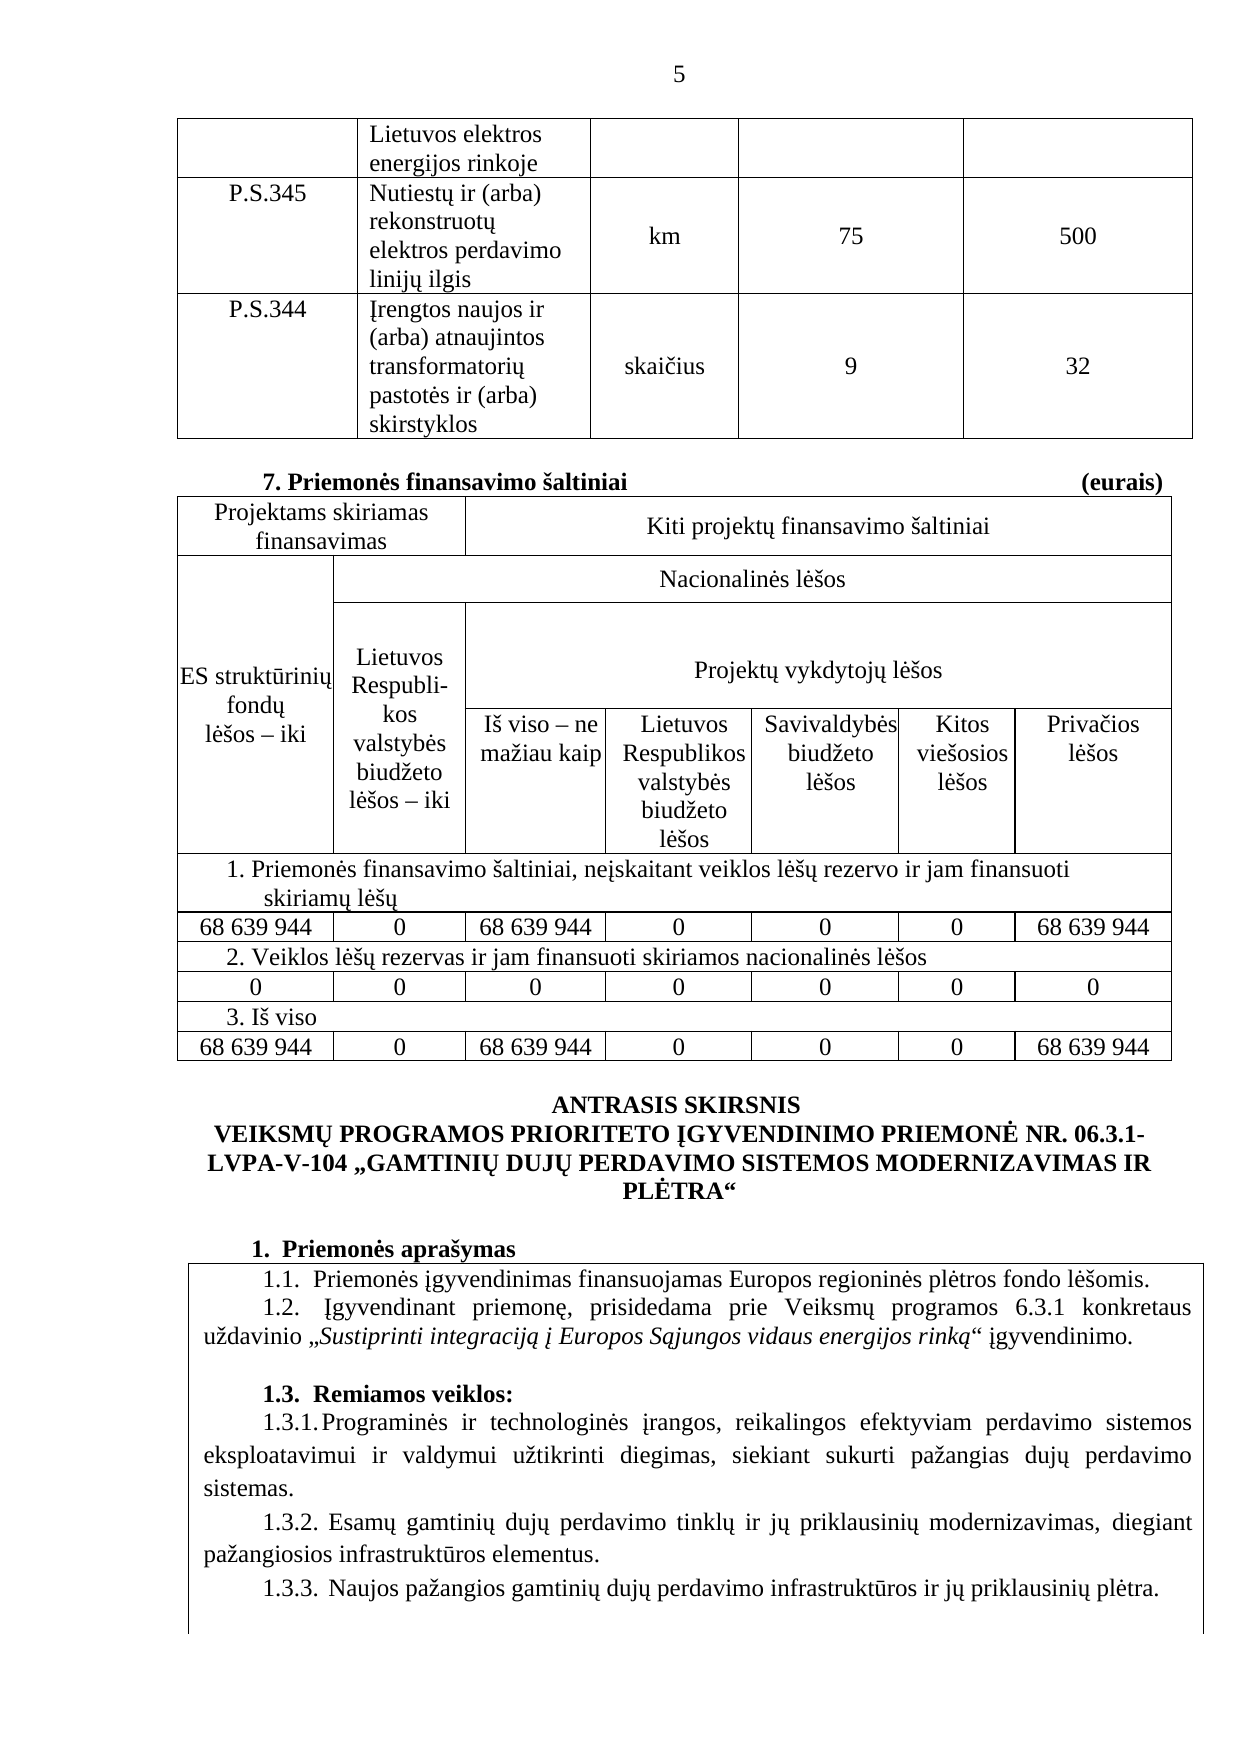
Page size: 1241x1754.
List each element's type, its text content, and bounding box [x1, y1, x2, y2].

table_cell [1172, 555, 1204, 602]
table_cell 75 [739, 178, 963, 293]
table_cell [1172, 602, 1204, 708]
table_cell 68 639 944 [466, 1032, 605, 1060]
table_cell Savivaldybės biudžeto lėšos [752, 709, 898, 853]
table_cell [739, 119, 963, 177]
table_cell [1172, 708, 1204, 853]
table_cell [591, 119, 738, 177]
text VEIKSMŲ PROGRAMOS PRIORITETO ĮGYVENDINIMO PRIEMONĖ NR. 06.3.1-LVPA-V-104 „GAMTINIŲ DUJŲ perdavimo sistemos modernizavimas ir plėtra“ [177, 1119, 1181, 1205]
table_cell 2. Veiklos lėšų rezervas ir jam finansuoti skiriamos nacionalinės lėšos [178, 942, 1171, 971]
table_cell Lietuvos elektros energijos rinkoje [358, 119, 590, 177]
table_cell 0 [899, 972, 1014, 1001]
table_cell 68 639 944 [1016, 913, 1171, 941]
table_cell Iš viso – ne mažiau kaip [466, 709, 605, 853]
table_cell Nacionalinės lėšos [334, 556, 1171, 602]
table_cell [1172, 496, 1204, 554]
table_header 7. Priemonės finansavimo šaltiniai [177, 467, 690, 496]
table_cell 32 [964, 294, 1192, 437]
table_cell 500 [964, 178, 1192, 293]
table_cell 9 [739, 294, 963, 437]
table_cell 68 639 944 [1016, 1032, 1171, 1060]
table_cell 1.2. Įgyvendinant priemonę, prisidedama prie Veiksmų programos 6.3.1 konkretaus uždavinio „Sustiprinti integraciją į Europos Sąjungos vidaus energijos rinką“ įgyvendinimo. [189, 1293, 1203, 1379]
table_cell 0 [334, 913, 465, 941]
table_cell 68 639 944 [466, 913, 605, 941]
table_cell Kitos viešosios lėšos [899, 709, 1014, 853]
table_cell 0 [466, 972, 605, 1001]
table_cell Projektams skiriamas finansavimas [178, 497, 465, 554]
table_cell skaičius [591, 294, 738, 437]
table_cell [1172, 1031, 1204, 1060]
table_cell 0 [606, 913, 751, 941]
table_cell [178, 119, 357, 177]
table_cell [1172, 1001, 1204, 1031]
table_cell 0 [752, 913, 898, 941]
table_cell 0 [178, 972, 333, 1001]
table_cell 68 639 944 [178, 1032, 333, 1060]
table_cell Įrengtos naujos ir (arba) atnaujintos transformatorių pastotės ir (arba) skirstyklos [358, 294, 590, 437]
table_header (eurais) [690, 467, 1204, 496]
table_cell ES struktūrinių fondų lėšos – iki [178, 556, 333, 853]
table_cell 0 [334, 1032, 465, 1060]
table_cell 68 639 944 [178, 913, 333, 941]
table_cell 0 [752, 1032, 898, 1060]
text 1. Priemonės aprašymas [251, 1234, 1181, 1263]
table_cell [1172, 911, 1204, 941]
table_cell 0 [334, 972, 465, 1001]
table_cell Nutiestų ir (arba) rekonstruotų elektros perdavimo linijų ilgis [358, 178, 590, 293]
table_cell 0 [752, 972, 898, 1001]
table_cell 1. Priemonės finansavimo šaltiniai, neįskaitant veiklos lėšų rezervo ir jam finansuoti skiriamų lėšų [178, 854, 1171, 911]
table_cell [1172, 971, 1204, 1001]
table_header 1.1. Priemonės įgyvendinimas finansuojamas Europos regioninės plėtros fondo lėšomis. [189, 1264, 1203, 1292]
table_cell 0 [606, 1032, 751, 1060]
table_cell 0 [606, 972, 751, 1001]
table_cell Lietuvos Respublikos valstybės biudžeto lėšos [606, 709, 751, 853]
table_cell [964, 119, 1192, 177]
text ANTRASIS SKIRSNIS [177, 1090, 1181, 1119]
table_cell km [591, 178, 738, 293]
table_cell P.S.344 [178, 294, 357, 437]
table_cell Projektų vykdytojų lėšos [466, 603, 1171, 708]
table_cell P.S.345 [178, 178, 357, 293]
table_cell Privačios lėšos [1016, 709, 1171, 853]
table_cell Kiti projektų finansavimo šaltiniai [466, 497, 1171, 554]
table_cell 1.3. Remiamos veiklos: 1.3.1. Programinės ir technologinės įrangos, reikalingos efektyviam perdavimo sistemos eksploatavimui ir valdymui užtikrinti diegimas, siekiant sukurti pažangias dujų perdavimo sistemas. 1.3.2. Esamų gamtinių dujų perdavimo tinklų ir jų priklausinių modernizavimas, diegiant pažangiosios infrastruktūros elementus. 1.3.3. Naujos pažangios gamtinių dujų perdavimo infrastruktūros ir jų priklausinių plėtra. [189, 1379, 1203, 1634]
table_cell 0 [899, 1032, 1014, 1060]
table_cell 3. Iš viso [178, 1002, 1171, 1031]
table_cell 0 [899, 913, 1014, 941]
table_cell [1172, 853, 1204, 911]
table_cell [1172, 941, 1204, 971]
table_cell 0 [1016, 972, 1171, 1001]
table_cell Lietuvos Respubli-kos valstybės biudžeto lėšos – iki [334, 603, 465, 853]
